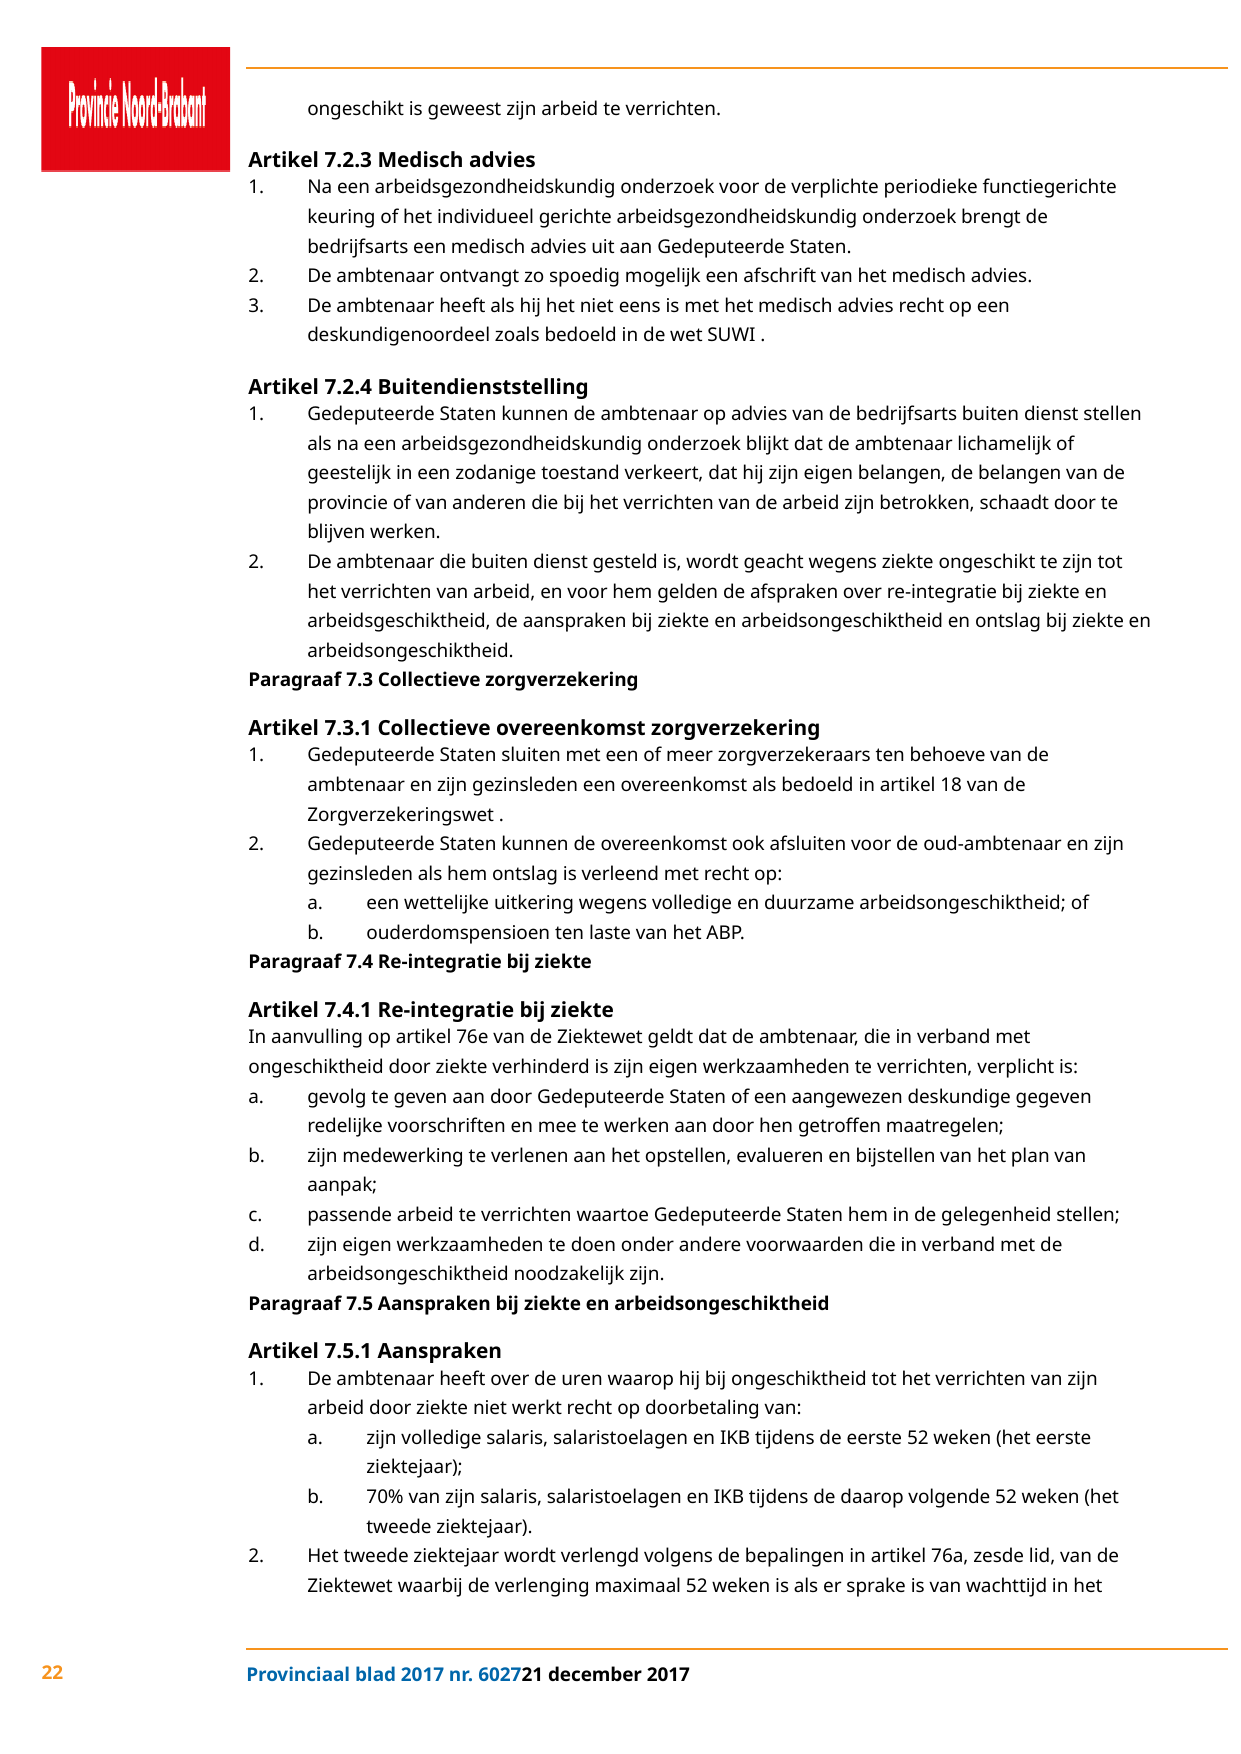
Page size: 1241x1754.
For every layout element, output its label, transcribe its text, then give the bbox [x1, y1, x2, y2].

list zijn eigen werkzaamheden te doen onder andere voorwaarden die in verband met de arbeidsongeschiktheid noodzakelijk zijn. [248, 1231, 1152, 1286]
picture [41, 47, 231, 172]
list Gedeputeerde Staten kunnen de ambtenaar op advies van de bedrijfsarts buiten dienst stellen als na een arbeidsgezondheidskundig onderzoek blijkt dat de ambtenaar lichamelijk of geestelijk in een zodanige toestand verkeert, dat hij zijn eigen belangen, de belangen van de provincie of van anderen die bij het verrichten van de arbeid zijn betrokken, schaadt door te blijven werken. [248, 400, 1152, 544]
list zijn volledige salaris, salaristoelagen en IKB tijdens de eerste 52 weken (het eerste ziektejaar); [307, 1424, 1152, 1479]
text Artikel 7.5.1 Aanspraken [248, 1337, 1152, 1365]
list De ambtenaar ontvangt zo spoedig mogelijk een afschrift van het medisch advies. [248, 262, 1152, 288]
list Na een arbeidsgezondheidskundig onderzoek voor de verplichte periodieke functiegerichte keuring of het individueel gerichte arbeidsgezondheidskundig onderzoek brengt de bedrijfsarts een medisch advies uit aan Gedeputeerde Staten. [248, 174, 1152, 258]
text Artikel 7.4.1 Re-integratie bij ziekte [248, 995, 1152, 1024]
list 70% van zijn salaris, salaristoelagen en IKB tijdens de daarop volgende 52 weken (het tweede ziektejaar). [307, 1483, 1152, 1539]
list De ambtenaar heeft als hij het niet eens is met het medisch advies recht op een deskundigenoordeel zoals bedoeld in de wet SUWI . [248, 292, 1152, 347]
list Gedeputeerde Staten sluiten met een of meer zorgverzekeraars ten behoeve van de ambtenaar en zijn gezinsleden een overeenkomst als bedoeld in artikel 18 van de Zorgverzekeringswet . [248, 742, 1152, 827]
text Paragraaf 7.4 Re-integratie bij ziekte [248, 949, 1152, 974]
text In aanvulling op artikel 76e van de Ziektewet geldt dat de ambtenaar, die in verband met ongeschiktheid door ziekte verhinderd is zijn eigen werkzaamheden te verrichten, verplicht is: [248, 1024, 1152, 1079]
list ouderdomspensioen ten laste van het ABP. [307, 919, 1152, 945]
list gevolg te geven aan door Gedeputeerde Staten of een aangewezen deskundige gegeven redelijke voorschriften en mee te werken aan door hen getroffen maatregelen; [248, 1083, 1152, 1138]
text Paragraaf 7.5 Aanspraken bij ziekte en arbeidsongeschiktheid [248, 1290, 1152, 1316]
list ongeschikt is geweest zijn arbeid te verrichten. [248, 95, 1152, 121]
list De ambtenaar heeft over de uren waarop hij bij ongeschiktheid tot het verrichten van zijn arbeid door ziekte niet werkt recht op doorbetaling van: [248, 1365, 1152, 1420]
list zijn medewerking te verlenen aan het opstellen, evalueren en bijstellen van het plan van aanpak; [248, 1142, 1152, 1197]
list De ambtenaar die buiten dienst gesteld is, wordt geacht wegens ziekte ongeschikt te zijn tot het verrichten van arbeid, en voor hem gelden de afspraken over re-integratie bij ziekte en arbeidsgeschiktheid, de aanspraken bij ziekte en arbeidsongeschiktheid en ontslag bij ziekte en arbeidsongeschiktheid. [248, 548, 1152, 663]
text Artikel 7.2.4 Buitendienststelling [248, 372, 1152, 400]
list Gedeputeerde Staten kunnen de overeenkomst ook afsluiten voor de oud-ambtenaar en zijn gezinsleden als hem ontslag is verleend met recht op: [248, 830, 1152, 886]
text Paragraaf 7.3 Collectieve zorgverzekering [248, 667, 1152, 692]
text Artikel 7.3.1 Collectieve overeenkomst zorgverzekering [248, 713, 1152, 742]
list Het tweede ziektejaar wordt verlengd volgens de bepalingen in artikel 76a, zesde lid, van de Ziektewet waarbij de verlenging maximaal 52 weken is als er sprake is van wachttijd in het [248, 1542, 1152, 1598]
text Artikel 7.2.3 Medisch advies [248, 145, 1152, 174]
list passende arbeid te verrichten waartoe Gedeputeerde Staten hem in de gelegenheid stellen; [248, 1201, 1152, 1227]
list een wettelijke uitkering wegens volledige en duurzame arbeidsongeschiktheid; of [307, 889, 1152, 915]
